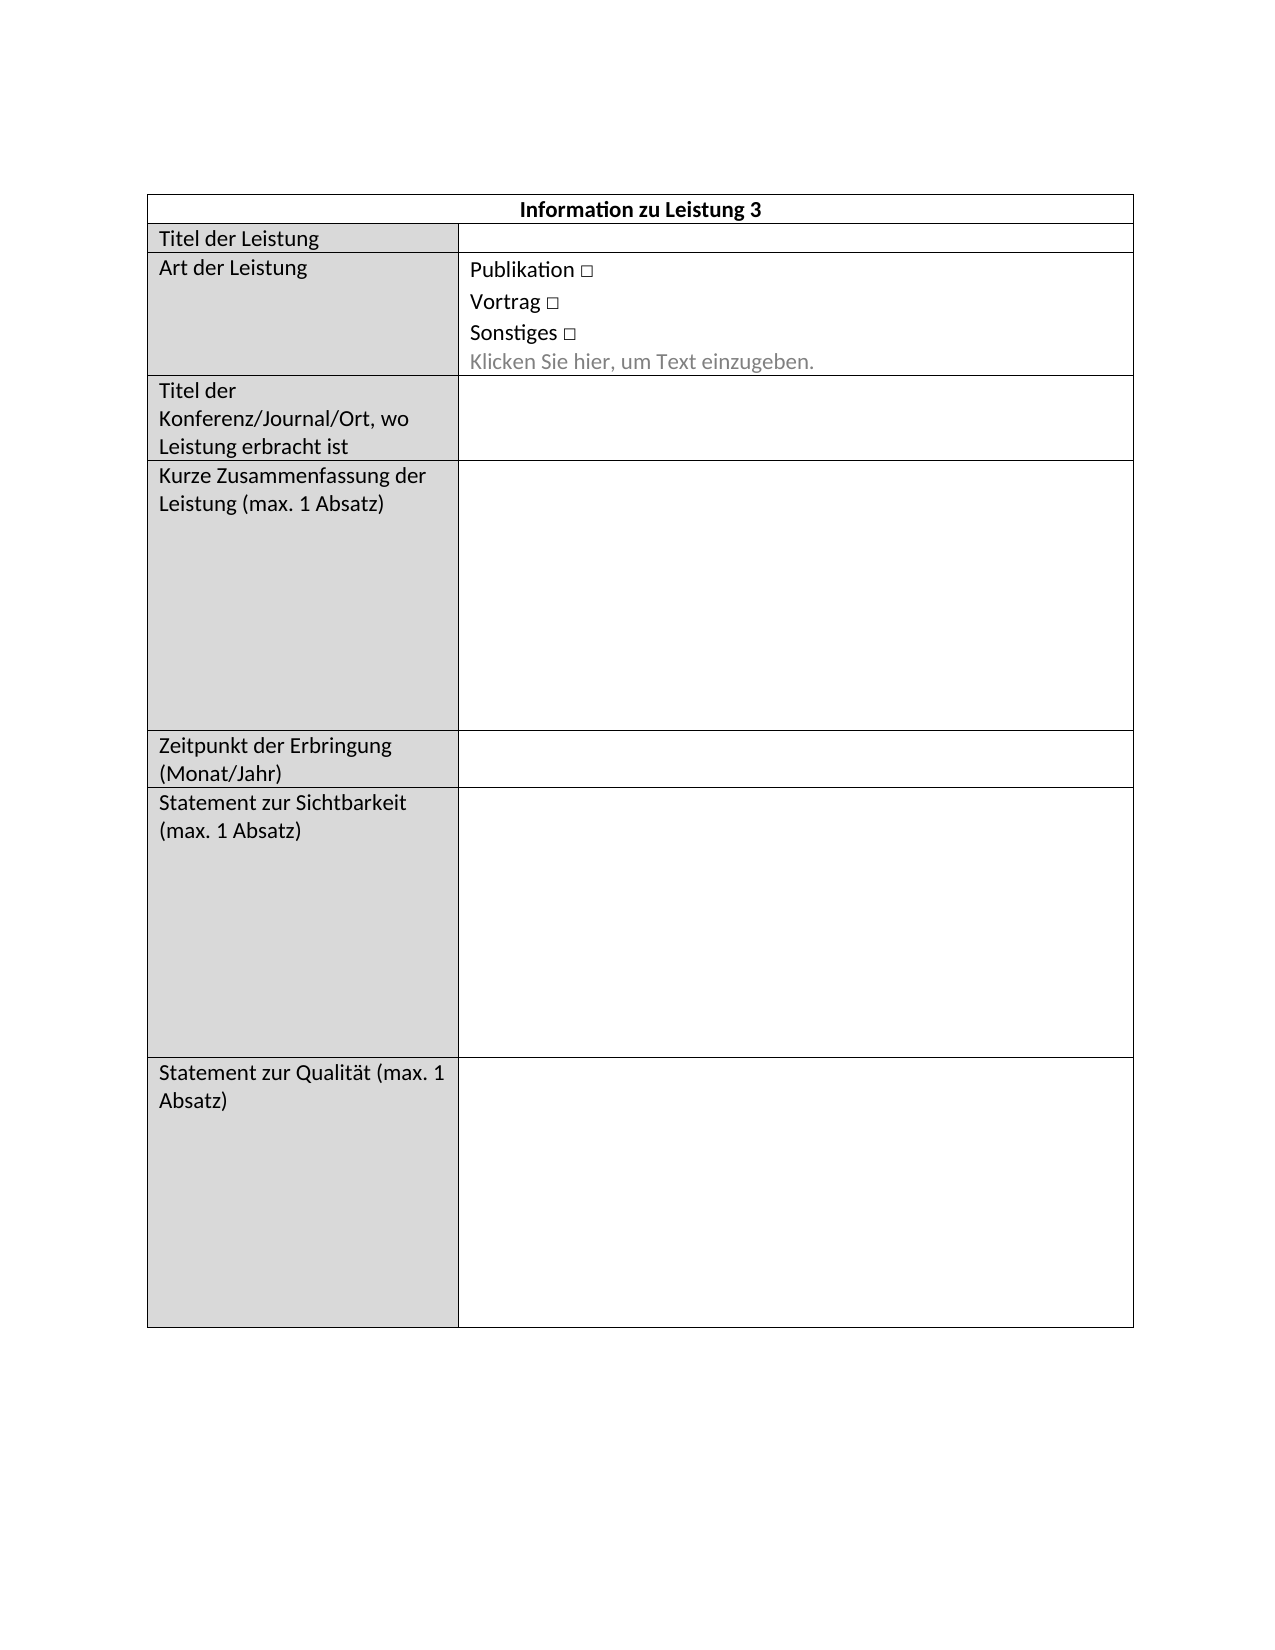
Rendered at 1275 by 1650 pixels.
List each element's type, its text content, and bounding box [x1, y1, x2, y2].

table_header Information zu Leistung 3 [148, 195, 1133, 223]
table_cell [459, 1058, 1133, 1327]
table_cell Kurze Zusammenfassung der Leistung (max. 1 Absatz) [148, 461, 458, 730]
table_cell Art der Leistung [148, 253, 458, 375]
table_cell Titel der Leistung [148, 224, 458, 252]
table_cell [459, 788, 1133, 1057]
table_cell Titel der Konferenz/Journal/Ort, wo Leistung erbracht ist [148, 376, 458, 460]
table_cell [459, 461, 1133, 730]
table_cell Statement zur Qualität (max. 1 Absatz) [148, 1058, 458, 1327]
table_cell [459, 376, 1133, 460]
table_cell Zeitpunkt der Erbringung (Monat/Jahr) [148, 731, 458, 787]
table_cell Statement zur Sichtbarkeit (max. 1 Absatz) [148, 788, 458, 1057]
table_cell [459, 224, 1133, 252]
table_cell Publikation ☐ Vortrag ☐ Sonstiges ☐ Klicken Sie hier, um Text einzugeben. [459, 253, 1133, 375]
table_cell [459, 731, 1133, 787]
